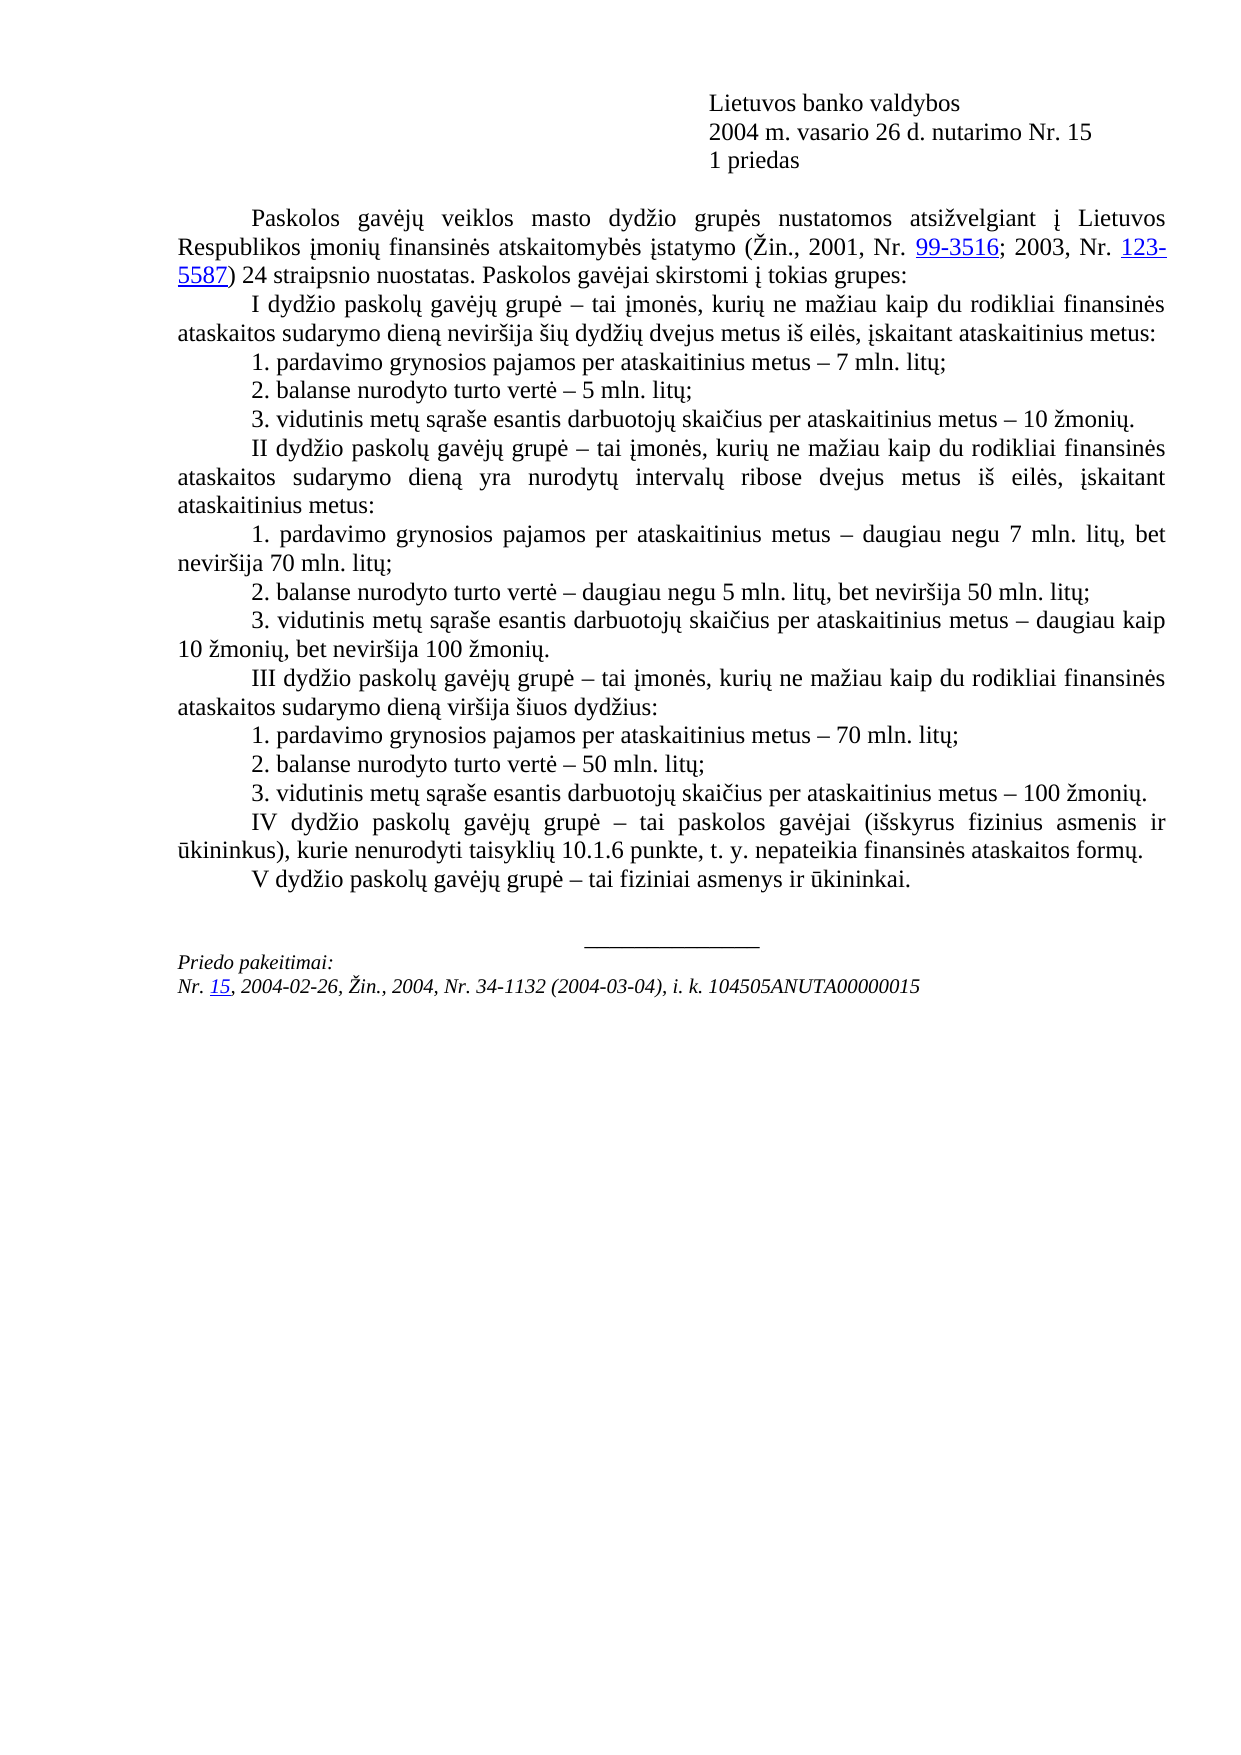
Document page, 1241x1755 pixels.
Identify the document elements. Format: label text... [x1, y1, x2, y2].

text 2. balanse nurodyto turto vertė – 50 mln. litų; [177, 749, 1166, 778]
text Lietuvos banko valdybos [177, 88, 1166, 117]
text 1 priedas [177, 145, 1166, 174]
text III dydžio paskolų gavėjų grupė – tai įmonės, kurių ne mažiau kaip du rodikliai finansinės ataskaitos sudarymo dieną viršija šiuos dydžius: [177, 663, 1166, 720]
text 2. balanse nurodyto turto vertė – 5 mln. litų; [177, 375, 1166, 404]
text Nr. 15, 2004-02-26, Žin., 2004, Nr. 34-1132 (2004-03-04), i. k. 104505ANUTA00000015 [177, 974, 1166, 998]
text 3. vidutinis metų sąraše esantis darbuotojų skaičius per ataskaitinius metus – 100 žmonių. [177, 778, 1166, 807]
text V dydžio paskolų gavėjų grupė – tai fiziniai asmenys ir ūkininkai. [177, 864, 1166, 893]
text ______________ [177, 922, 1166, 950]
text 2004 m. vasario 26 d. nutarimo Nr. 15 [177, 117, 1166, 145]
text 3. vidutinis metų sąraše esantis darbuotojų skaičius per ataskaitinius metus – daugiau kaip 10 žmonių, bet neviršija 100 žmonių. [177, 605, 1166, 663]
text Paskolos gavėjų veiklos masto dydžio grupės nustatomos atsižvelgiant į Lietuvos Respublikos įmonių finansinės atskaitomybės įstatymo (Žin., 2001, Nr. 99-3516; 2003, Nr. 123-5587) 24 straipsnio nuostatas. Paskolos gavėjai skirstomi į tokias grupes: [177, 203, 1166, 289]
text I dydžio paskolų gavėjų grupė – tai įmonės, kurių ne mažiau kaip du rodikliai finansinės ataskaitos sudarymo dieną neviršija šių dydžių dvejus metus iš eilės, įskaitant ataskaitinius metus: [177, 289, 1166, 347]
text Priedo pakeitimai: [177, 950, 1166, 974]
text 2. balanse nurodyto turto vertė – daugiau negu 5 mln. litų, bet neviršija 50 mln. litų; [177, 577, 1166, 605]
text II dydžio paskolų gavėjų grupė – tai įmonės, kurių ne mažiau kaip du rodikliai finansinės ataskaitos sudarymo dieną yra nurodytų intervalų ribose dvejus metus iš eilės, įskaitant ataskaitinius metus: [177, 433, 1166, 519]
text IV dydžio paskolų gavėjų grupė – tai paskolos gavėjai (išskyrus fizinius asmenis ir ūkininkus), kurie nenurodyti taisyklių 10.1.6 punkte, t. y. nepateikia finansinės ataskaitos formų. [177, 807, 1166, 864]
text 3. vidutinis metų sąraše esantis darbuotojų skaičius per ataskaitinius metus – 10 žmonių. [177, 404, 1166, 433]
text 1. pardavimo grynosios pajamos per ataskaitinius metus – 70 mln. litų; [177, 720, 1166, 749]
text 1. pardavimo grynosios pajamos per ataskaitinius metus – 7 mln. litų; [177, 347, 1166, 375]
text 1. pardavimo grynosios pajamos per ataskaitinius metus – daugiau negu 7 mln. litų, bet neviršija 70 mln. litų; [177, 519, 1166, 577]
